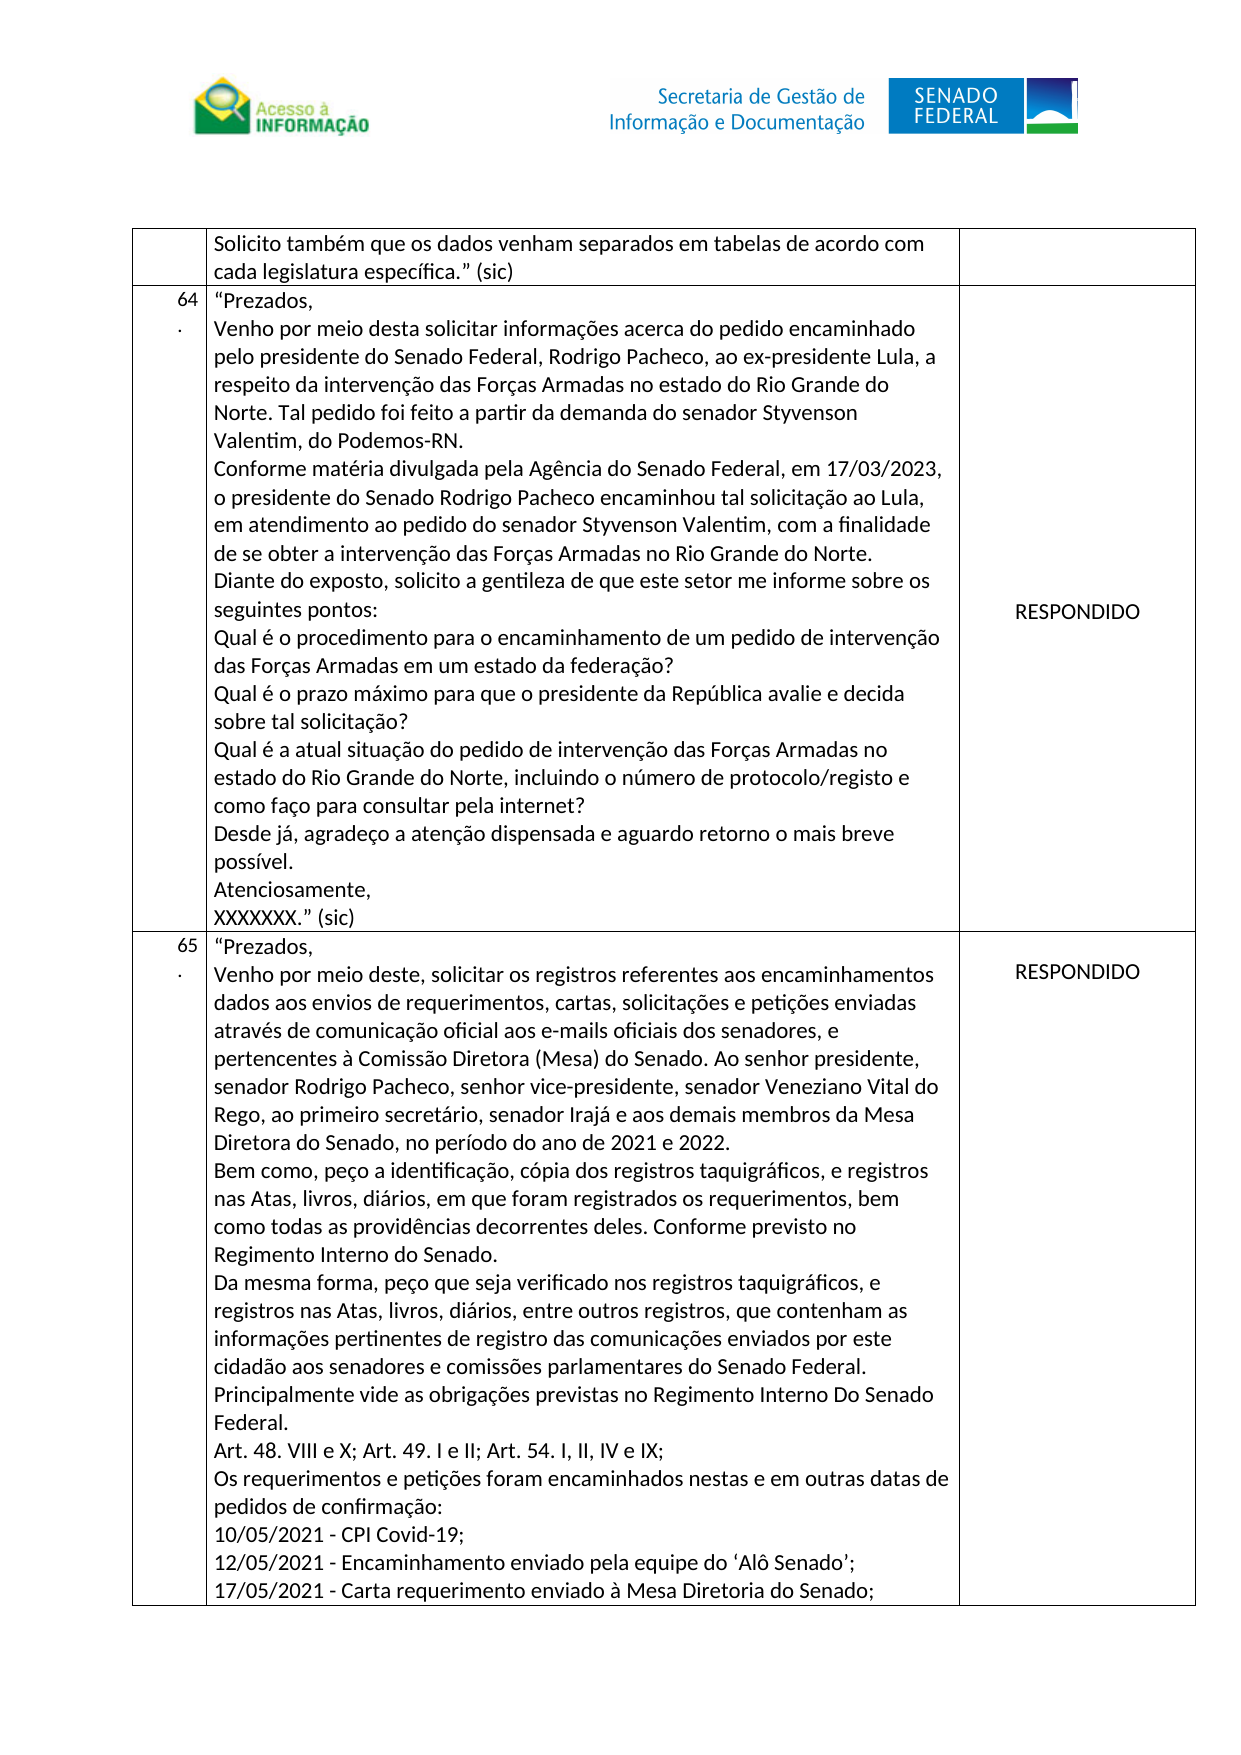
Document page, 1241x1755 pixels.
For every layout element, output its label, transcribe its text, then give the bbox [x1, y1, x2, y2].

table_cell [133, 229, 206, 285]
table_cell [960, 229, 1195, 285]
table_cell RESPONDIDO [960, 286, 1195, 931]
table_cell “Prezados, Venho por meio deste, solicitar os registros referentes aos encaminhamentos dados aos envios de requerimentos, cartas, solicitações e petições enviadas através de comunicação oficial aos e-mails oficiais dos senadores, e pertencentes à Comissão Diretora (Mesa) do Senado. Ao senhor presidente, senador Rodrigo Pacheco, senhor vice-presidente, senador Veneziano Vital do Rego, ao primeiro secretário, senador Irajá e aos demais membros da Mesa Diretora do Senado, no período do ano de 2021 e 2022. Bem como, peço a identificação, cópia dos registros taquigráficos, e registros nas Atas, livros, diários, em que foram registrados os requerimentos, bem como todas as providências decorrentes deles. Conforme previsto no Regimento Interno do Senado. Da mesma forma, peço que seja verificado nos registros taquigráficos, e registros nas Atas, livros, diários, entre outros registros, que contenham as informações pertinentes de registro das comunicações enviados por este cidadão aos senadores e comissões parlamentares do Senado Federal. Principalmente vide as obrigações previstas no Regimento Interno Do Senado Federal. Art. 48. VIII e X; Art. 49. I e II; Art. 54. I, II, IV e IX; Os requerimentos e petições foram encaminhados nestas e em outras datas de pedidos de confirmação: 10/05/2021 - CPI Covid-19; 12/05/2021 - Encaminhamento enviado pela equipe do ‘Alô Senado’; 17/05/2021 - Carta requerimento enviado à Mesa Diretoria do Senado; [207, 932, 959, 1604]
table_cell “Prezados, Venho por meio desta solicitar informações acerca do pedido encaminhado pelo presidente do Senado Federal, Rodrigo Pacheco, ao ex-presidente Lula, a respeito da intervenção das Forças Armadas no estado do Rio Grande do Norte. Tal pedido foi feito a partir da demanda do senador Styvenson Valentim, do Podemos-RN. Conforme matéria divulgada pela Agência do Senado Federal, em 17/03/2023, o presidente do Senado Rodrigo Pacheco encaminhou tal solicitação ao Lula, em atendimento ao pedido do senador Styvenson Valentim, com a finalidade de se obter a intervenção das Forças Armadas no Rio Grande do Norte. Diante do exposto, solicito a gentileza de que este setor me informe sobre os seguintes pontos: Qual é o procedimento para o encaminhamento de um pedido de intervenção das Forças Armadas em um estado da federação? Qual é o prazo máximo para que o presidente da República avalie e decida sobre tal solicitação? Qual é a atual situação do pedido de intervenção das Forças Armadas no estado do Rio Grande do Norte, incluindo o número de protocolo/registo e como faço para consultar pela internet? Desde já, agradeço a atenção dispensada e aguardo retorno o mais breve possível. Atenciosamente, XXXXXXX.” (sic) [207, 286, 959, 931]
table_cell RESPONDIDO [960, 932, 1195, 1604]
table_cell Solicito também que os dados venham separados em tabelas de acordo com cada legislatura específica.” (sic) [207, 229, 959, 285]
table_cell [133, 932, 206, 1604]
table_cell [133, 286, 206, 931]
